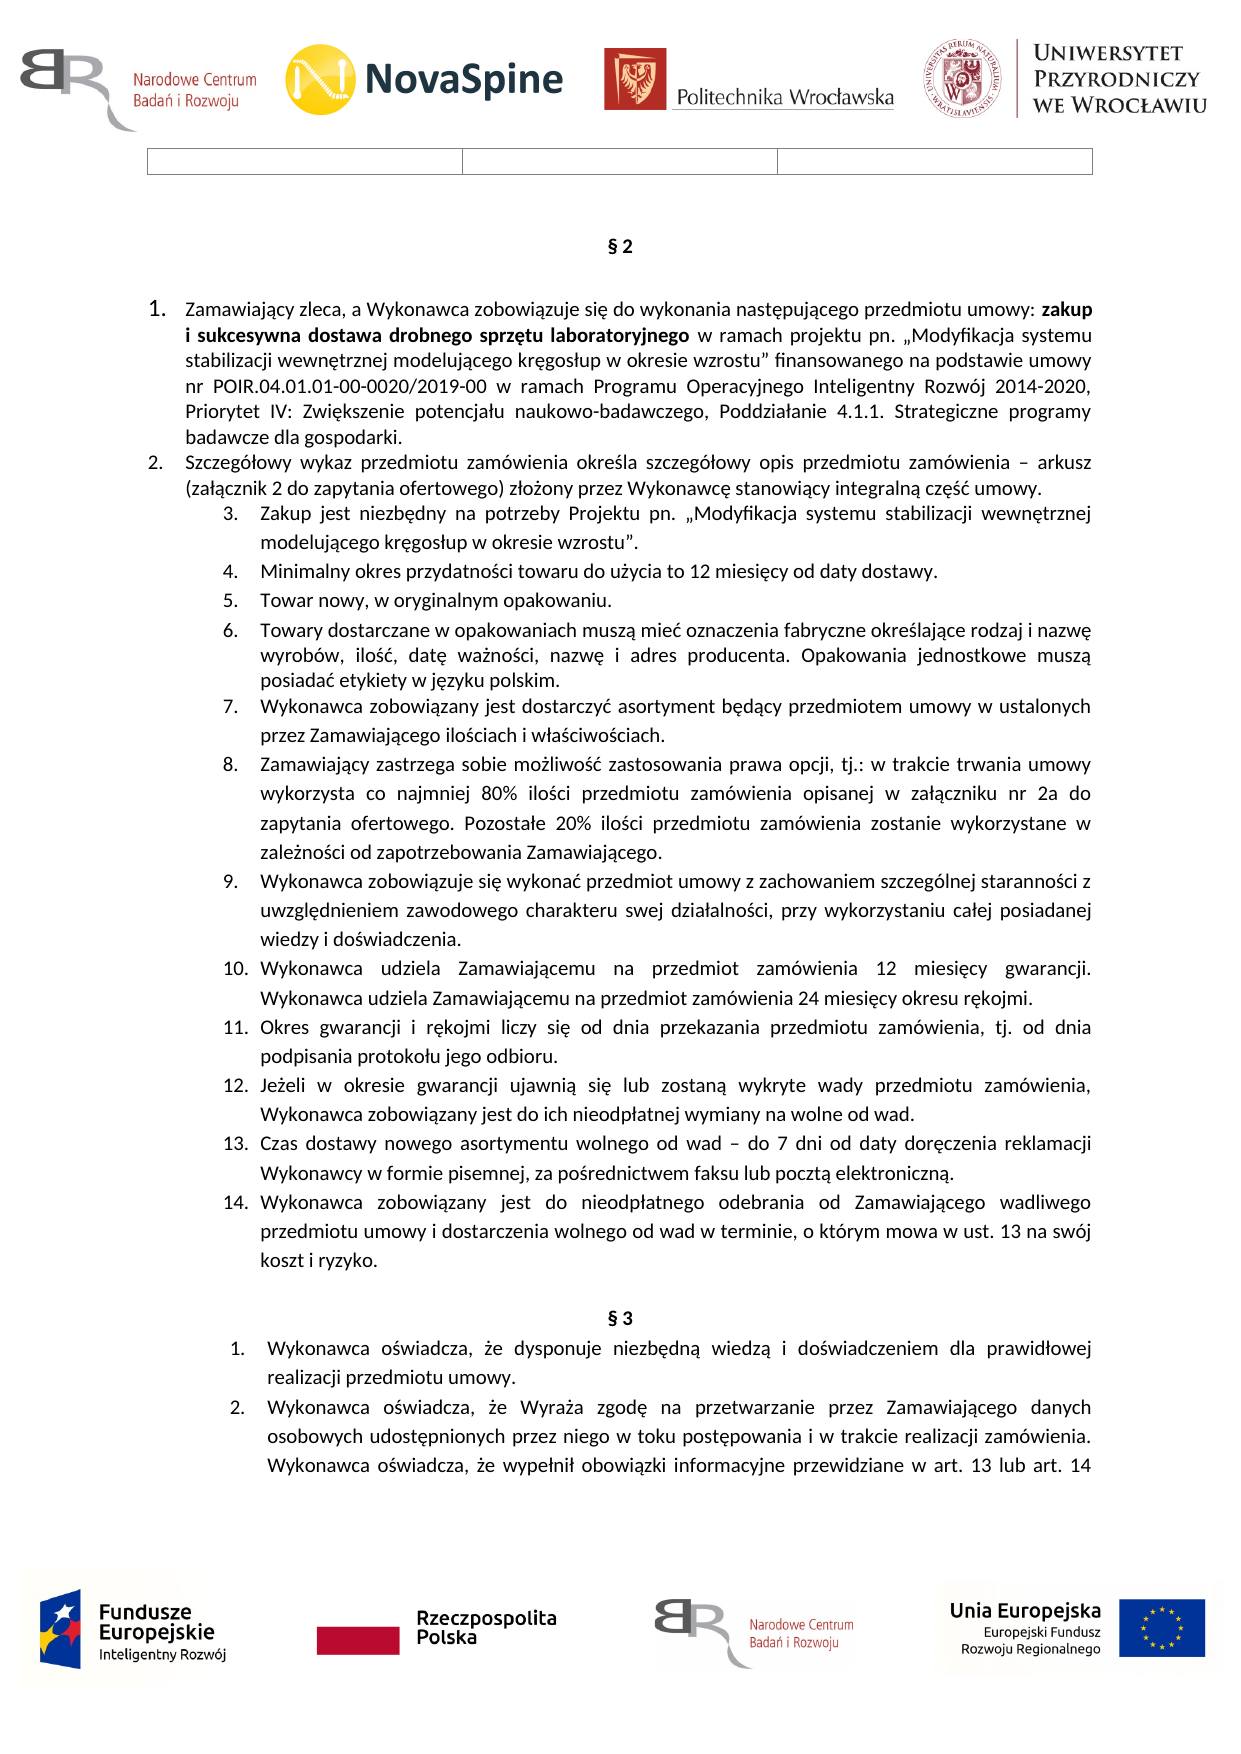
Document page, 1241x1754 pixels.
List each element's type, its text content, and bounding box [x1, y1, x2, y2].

list Wykonawca oświadcza, że dysponuje niezbędną wiedzą i doświadczeniem dla prawidłowej realizacji przedmiotu umowy. [229, 1335, 1093, 1389]
text § 2 [148, 233, 1093, 259]
list Towar nowy, w oryginalnym opakowaniu. [223, 588, 1093, 613]
list Towary dostarczane w opakowaniach muszą mieć oznaczenia fabryczne określające rodzaj i nazwę wyrobów, ilość, datę ważności, nazwę i adres producenta. Opakowania jednostkowe muszą posiadać etykiety w języku polskim. [223, 617, 1093, 693]
list Wykonawca udziela Zamawiającemu na przedmiot zamówienia 12 miesięcy gwarancji. Wykonawca udziela Zamawiającemu na przedmiot zamówienia 24 miesięcy okresu rękojmi. [223, 956, 1093, 1010]
list Zamawiający zastrzega sobie możliwość zastosowania prawa opcji, tj.: w trakcie trwania umowy wykorzysta co najmniej 80% ilości przedmiotu zamówienia opisanej w załączniku nr 2a do zapytania ofertowego. Pozostałe 20% ilości przedmiotu zamówienia zostanie wykorzystane w zależności od zapotrzebowania Zamawiającego. [223, 751, 1093, 864]
table_cell [148, 149, 462, 174]
list Zamawiający zleca, a Wykonawca zobowiązuje się do wykonania następującego przedmiotu umowy: zakup i sukcesywna dostawa drobnego sprzętu laboratoryjnego w ramach projektu pn. „Modyfikacja systemu stabilizacji wewnętrznej modelującego kręgosłup w okresie wzrostu” finansowanego na podstawie umowy nr POIR.04.01.01-00-0020/2019-00 w ramach Programu Operacyjnego Inteligentny Rozwój 2014-2020, Priorytet IV: Zwiększenie potencjału naukowo-badawczego, Poddziałanie 4.1.1. Strategiczne programy badawcze dla gospodarki. [148, 292, 1093, 449]
list Wykonawca zobowiązany jest do nieodpłatnego odebrania od Zamawiającego wadliwego przedmiotu umowy i dostarczenia wolnego od wad w terminie, o którym mowa w ust. 13 na swój koszt i ryzyko. [223, 1189, 1093, 1273]
list Szczegółowy wykaz przedmiotu zamówienia określa szczegółowy opis przedmiotu zamówienia – arkusz (załącznik 2 do zapytania ofertowego) złożony przez Wykonawcę stanowiący integralną część umowy. [148, 449, 1093, 500]
text § 3 [148, 1306, 1093, 1331]
list Wykonawca zobowiązuje się wykonać przedmiot umowy z zachowaniem szczególnej staranności z uwzględnieniem zawodowego charakteru swej działalności, przy wykorzystaniu całej posiadanej wiedzy i doświadczenia. [223, 868, 1093, 952]
list Czas dostawy nowego asortymentu wolnego od wad – do 7 dni od daty doręczenia reklamacji Wykonawcy w formie pisemnej, za pośrednictwem faksu lub pocztą elektroniczną. [223, 1131, 1093, 1185]
list Jeżeli w okresie gwarancji ujawnią się lub zostaną wykryte wady przedmiotu zamówienia, Wykonawca zobowiązany jest do ich nieodpłatnej wymiany na wolne od wad. [223, 1072, 1093, 1127]
list Minimalny okres przydatności towaru do użycia to 12 miesięcy od daty dostawy. [223, 558, 1093, 584]
table_cell [463, 149, 777, 174]
list Zakup jest niezbędny na potrzeby Projektu pn. „Modyfikacja systemu stabilizacji wewnętrznej modelującego kręgosłup w okresie wzrostu”. [223, 500, 1093, 555]
table_cell [778, 149, 1092, 174]
list Wykonawca zobowiązany jest dostarczyć asortyment będący przedmiotem umowy w ustalonych przez Zamawiającego ilościach i właściwościach. [223, 693, 1093, 748]
list Wykonawca oświadcza, że Wyraża zgodę na przetwarzanie przez Zamawiającego danych osobowych udostępnionych przez niego w toku postępowania i w trakcie realizacji zamówienia. Wykonawca oświadcza, że wypełnił obowiązki informacyjne przewidziane w art. 13 lub art. 14 [229, 1394, 1093, 1478]
list Okres gwarancji i rękojmi liczy się od dnia przekazania przedmiotu zamówienia, tj. od dnia podpisania protokołu jego odbioru. [223, 1014, 1093, 1068]
